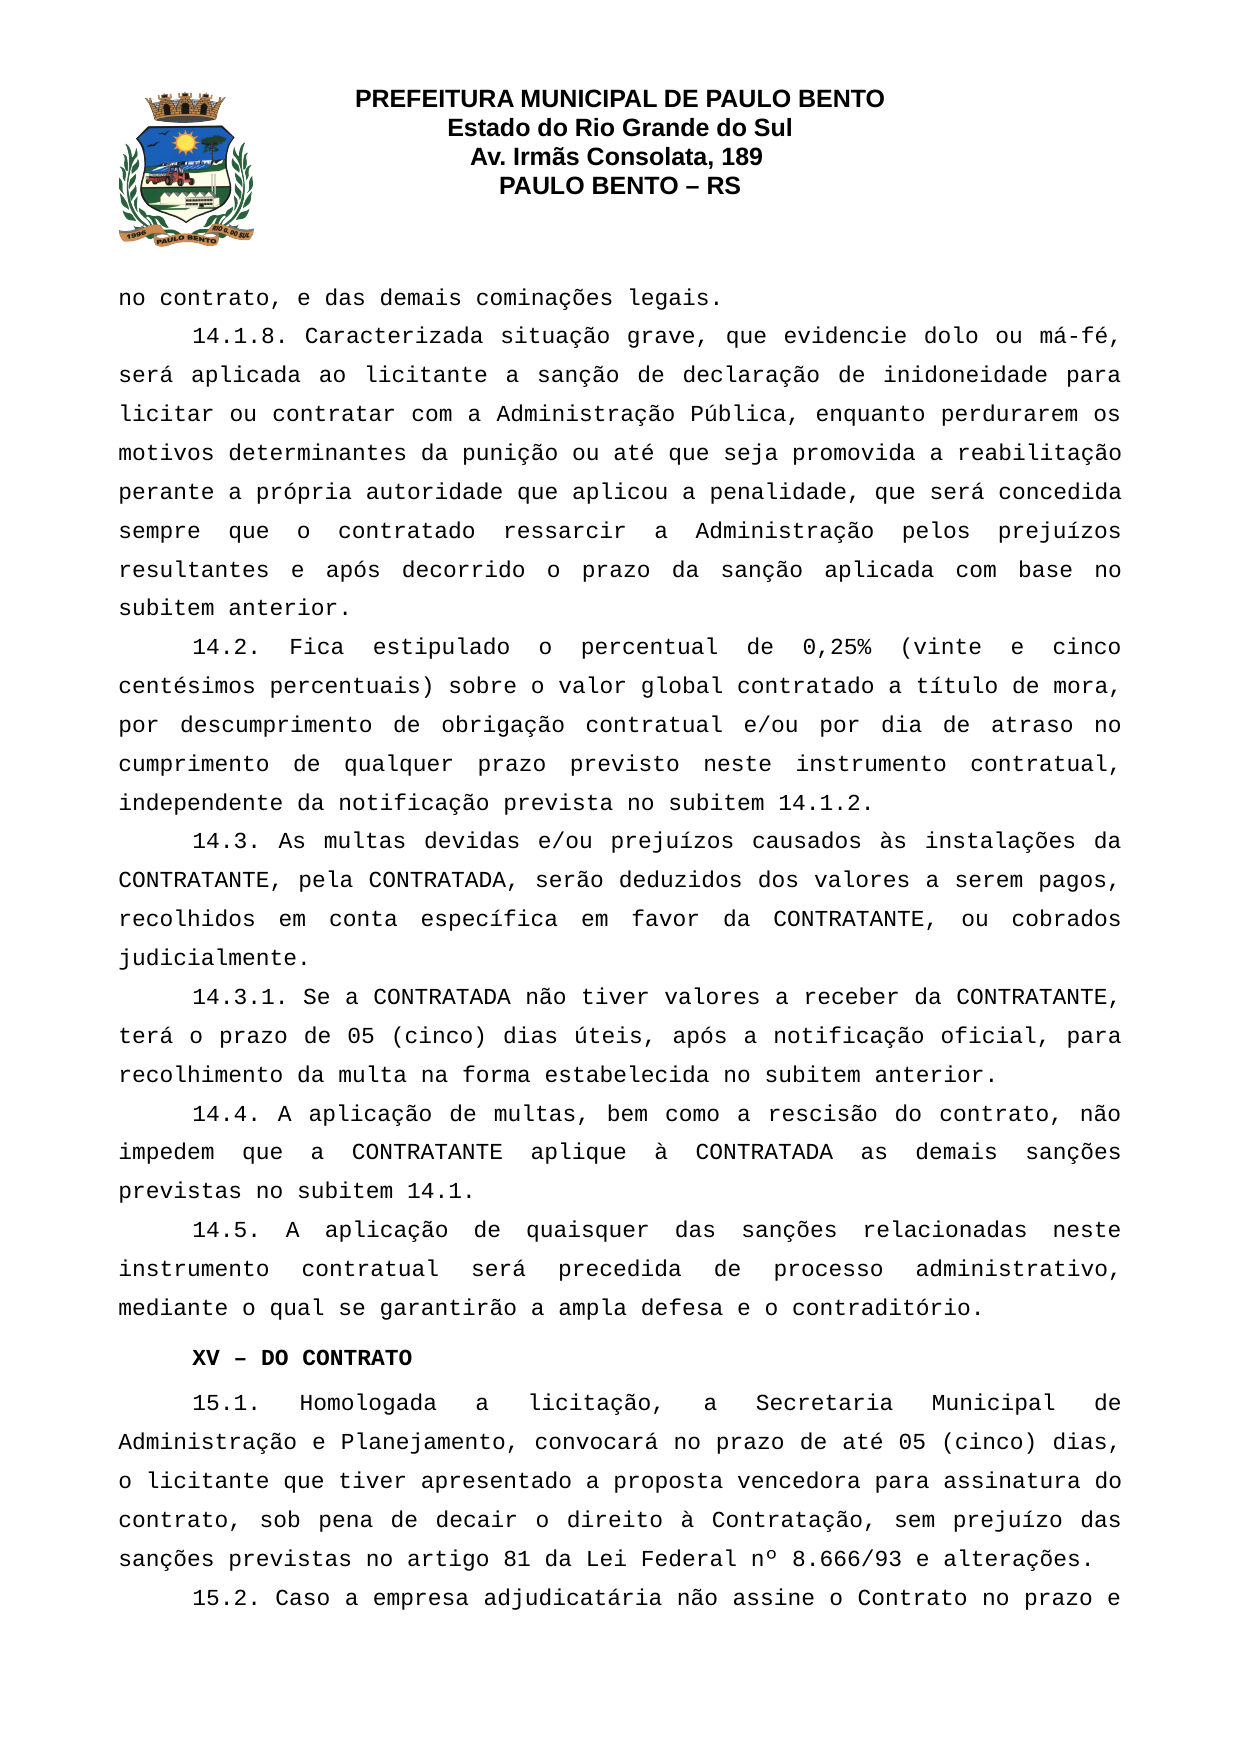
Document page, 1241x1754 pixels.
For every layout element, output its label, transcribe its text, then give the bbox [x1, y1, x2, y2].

text 14.1.8. Caracterizada situação grave, que evidencie dolo ou má-fé, será aplicada ao licitante a sanção de declaração de inidoneidade para licitar ou contratar com a Administração Pública, enquanto perdurarem os motivos determinantes da punição ou até que seja promovida a reabilitação perante a própria autoridade que aplicou a penalidade, que será concedida sempre que o contratado ressarcir a Administração pelos prejuízos resultantes e após decorrido o prazo da sanção aplicada com base no subitem anterior. [118, 325, 1122, 623]
text 15.1. Homologada a licitação, a Secretaria Municipal de Administração e Planejamento, convocará no prazo de até 05 (cinco) dias, o licitante que tiver apresentado a proposta vencedora para assinatura do contrato, sob pena de decair o direito à Contratação, sem prejuízo das sanções previstas no artigo 81 da Lei Federal nº 8.666/93 e alterações. [118, 1392, 1122, 1573]
text XV – DO CONTRATO [118, 1347, 1122, 1373]
text 15.2. Caso a empresa adjudicatária não assine o Contrato no prazo e [118, 1586, 1122, 1612]
text no contrato, e das demais cominações legais. [118, 286, 1122, 312]
text 14.3.1. Se a CONTRATADA não tiver valores a receber da CONTRATANTE, terá o prazo de 05 (cinco) dias úteis, após a notificação oficial, para recolhimento da multa na forma estabelecida no subitem anterior. [118, 985, 1122, 1089]
text 14.4. A aplicação de multas, bem como a rescisão do contrato, não impedem que a CONTRATANTE aplique à CONTRATADA as demais sanções previstas no subitem 14.1. [118, 1102, 1122, 1206]
text 14.5. A aplicação de quaisquer das sanções relacionadas neste instrumento contratual será precedida de processo administrativo, mediante o qual se garantirão a ampla defesa e o contraditório. [118, 1218, 1122, 1322]
text 14.2. Fica estipulado o percentual de 0,25% (vinte e cinco centésimos percentuais) sobre o valor global contratado a título de mora, por descumprimento de obrigação contratual e/ou por dia de atraso no cumprimento de qualquer prazo previsto neste instrumento contratual, independente da notificação prevista no subitem 14.1.2. [118, 636, 1122, 817]
text 14.3. As multas devidas e/ou prejuízos causados às instalações da CONTRATANTE, pela CONTRATADA, serão deduzidos dos valores a serem pagos, recolhidos em conta específica em favor da CONTRATANTE, ou cobrados judicialmente. [118, 830, 1122, 972]
picture [118, 91, 254, 247]
